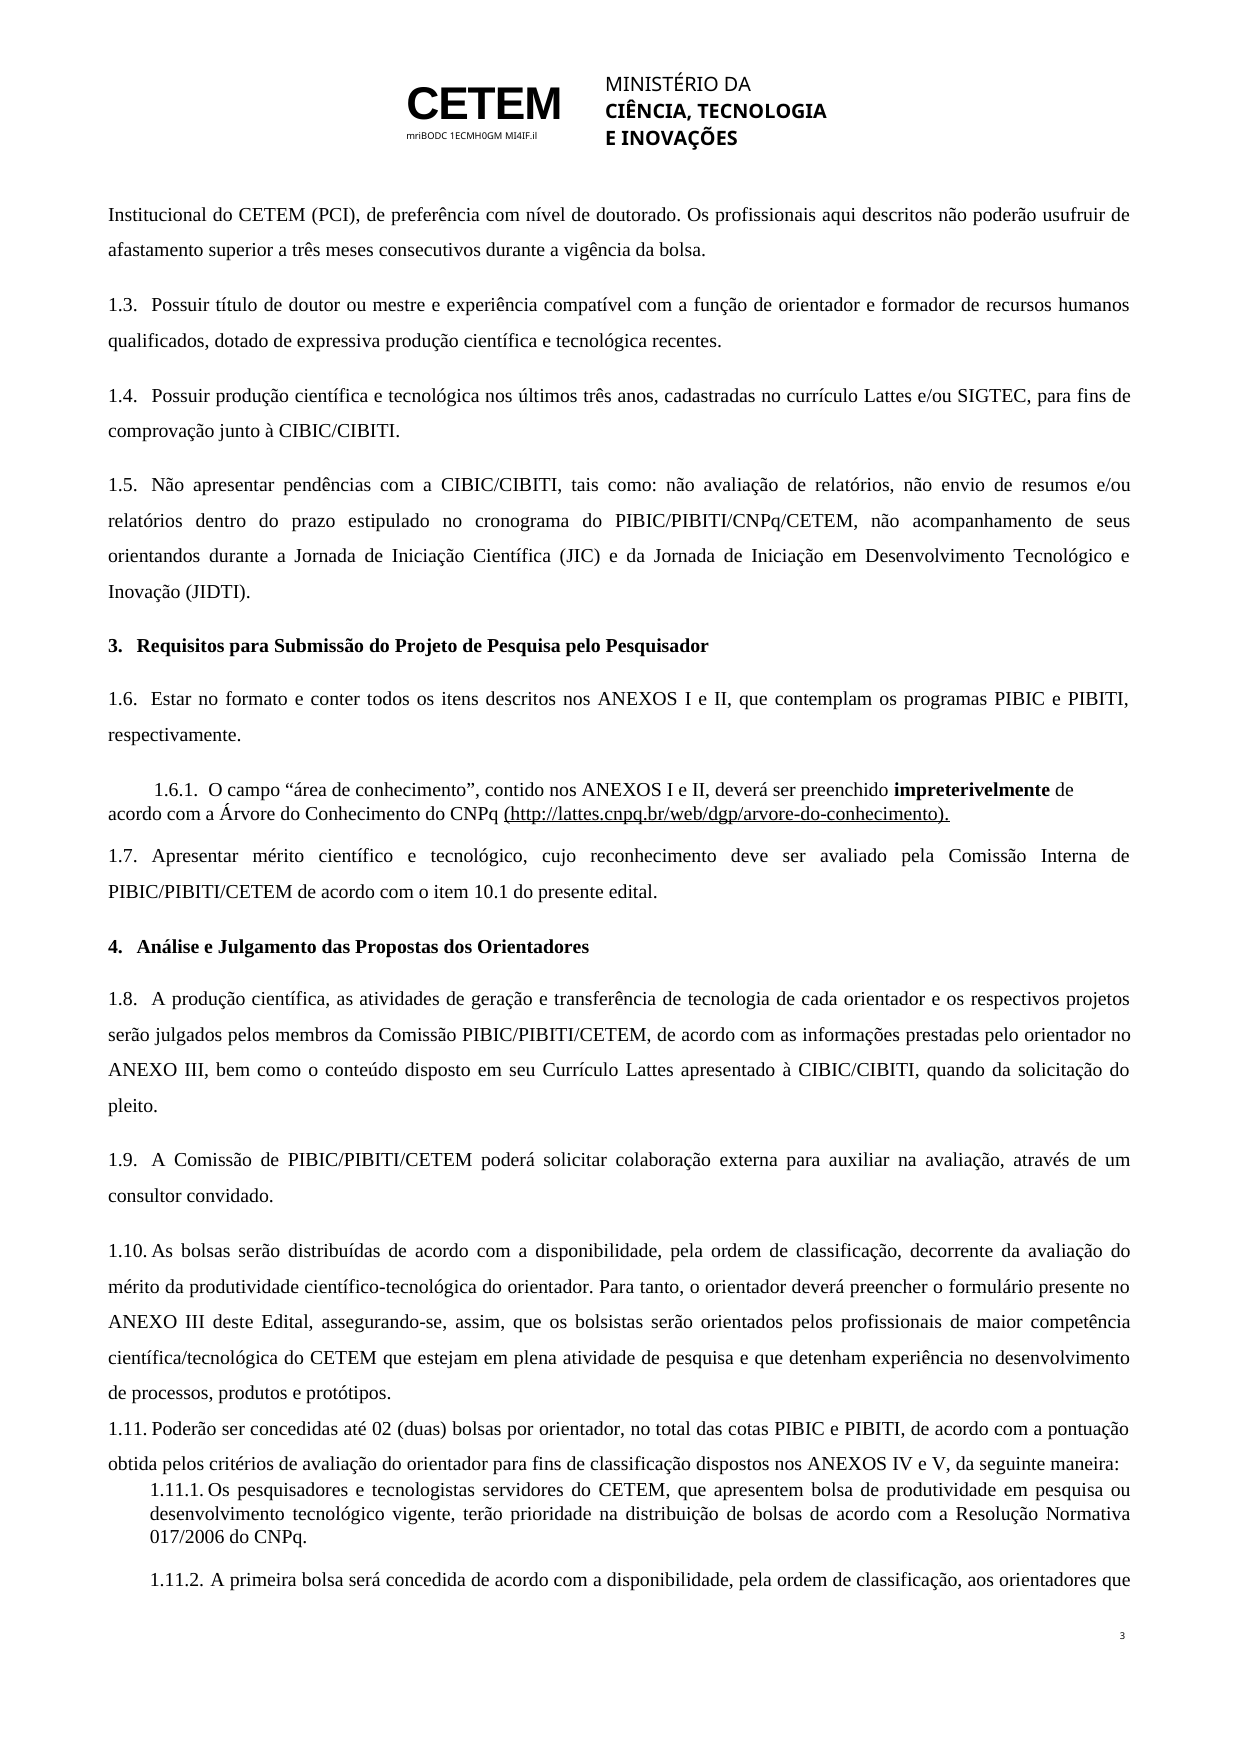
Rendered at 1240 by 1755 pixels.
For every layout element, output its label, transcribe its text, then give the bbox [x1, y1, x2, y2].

list A produção científica, as atividades de geração e transferência de tecnologia de cada orientador e os respectivos projetos serão julgados pelos membros da Comissão PIBIC/PIBITI/CETEM, de acordo com as informações prestadas pelo orientador no ANEXO III, bem como o conteúdo disposto em seu Currículo Lattes apresentado à CIBIC/CIBITI, quando da solicitação do pleito. [108, 977, 1132, 1119]
list Os pesquisadores e tecnologistas servidores do CETEM, que apresentem bolsa de produtividade em pesquisa ou desenvolvimento tecnológico vigente, terão prioridade na distribuição de bolsas de acordo com a Resolução Normativa 017/2006 do CNPq. [149, 1478, 1132, 1548]
list O campo “área de conhecimento”, contido nos ANEXOS I e II, deverá ser preenchido impreterivelmente de acordo com a Árvore do Conhecimento do CNPq (http://lattes.cnpq.br/web/dgp/arvore-do-conhecimento). [108, 777, 1132, 825]
subtitle 3. Requisitos para Submissão do Projeto de Pesquisa pelo Pesquisador [108, 637, 1132, 657]
list Poderão ser concedidas até 02 (duas) bolsas por orientador, no total das cotas PIBIC e PIBITI, de acordo com a pontuação obtida pelos critérios de avaliação do orientador para fins de classificação dispostos nos ANEXOS IV e V, da seguinte maneira: [108, 1407, 1132, 1478]
list A primeira bolsa será concedida de acordo com a disponibilidade, pela ordem de classificação, aos orientadores que [149, 1567, 1132, 1591]
list Apresentar mérito científico e tecnológico, cujo reconhecimento deve ser avaliado pela Comissão Interna de PIBIC/PIBITI/CETEM de acordo com o item 10.1 do presente edital. [108, 834, 1132, 906]
list Não apresentar pendências com a CIBIC/CIBITI, tais como: não avaliação de relatórios, não envio de resumos e/ou relatórios dentro do prazo estipulado no cronograma do PIBIC/PIBITI/CNPq/CETEM, não acompanhamento de seus orientandos durante a Jornada de Iniciação Científica (JIC) e da Jornada de Iniciação em Desenvolvimento Tecnológico e Inovação (JIDTI). [108, 463, 1132, 606]
list Possuir título de doutor ou mestre e experiência compatível com a função de orientador e formador de recursos humanos qualificados, dotado de expressiva produção científica e tecnológica recentes. [108, 282, 1132, 354]
list A Comissão de PIBIC/PIBITI/CETEM poderá solicitar colaboração externa para auxiliar na avaliação, através de um consultor convidado. [108, 1138, 1132, 1210]
list Institucional do CETEM (PCI), de preferência com nível de doutorado. Os profissionais aqui descritos não poderão usufruir de afastamento superior a três meses consecutivos durante a vigência da bolsa. [108, 193, 1132, 264]
list As bolsas serão distribuídas de acordo com a disponibilidade, pela ordem de classificação, decorrente da avaliação do mérito da produtividade científico-tecnológica do orientador. Para tanto, o orientador deverá preencher o formulário presente no ANEXO III deste Edital, assegurando-se, assim, que os bolsistas serão orientados pelos profissionais de maior competência científica/tecnológica do CETEM que estejam em plena atividade de pesquisa e que detenham experiência no desenvolvimento de processos, produtos e protótipos. [108, 1229, 1132, 1407]
list Possuir produção científica e tecnológica nos últimos três anos, cadastradas no currículo Lattes e/ou SIGTEC, para fins de comprovação junto à CIBIC/CIBITI. [108, 374, 1132, 445]
list Estar no formato e conter todos os itens descritos nos ANEXOS I e II, que contemplam os programas PIBIC e PIBITI, respectivamente. [108, 676, 1132, 748]
subtitle 4. Análise e Julgamento das Propostas dos Orientadores [108, 938, 1132, 957]
